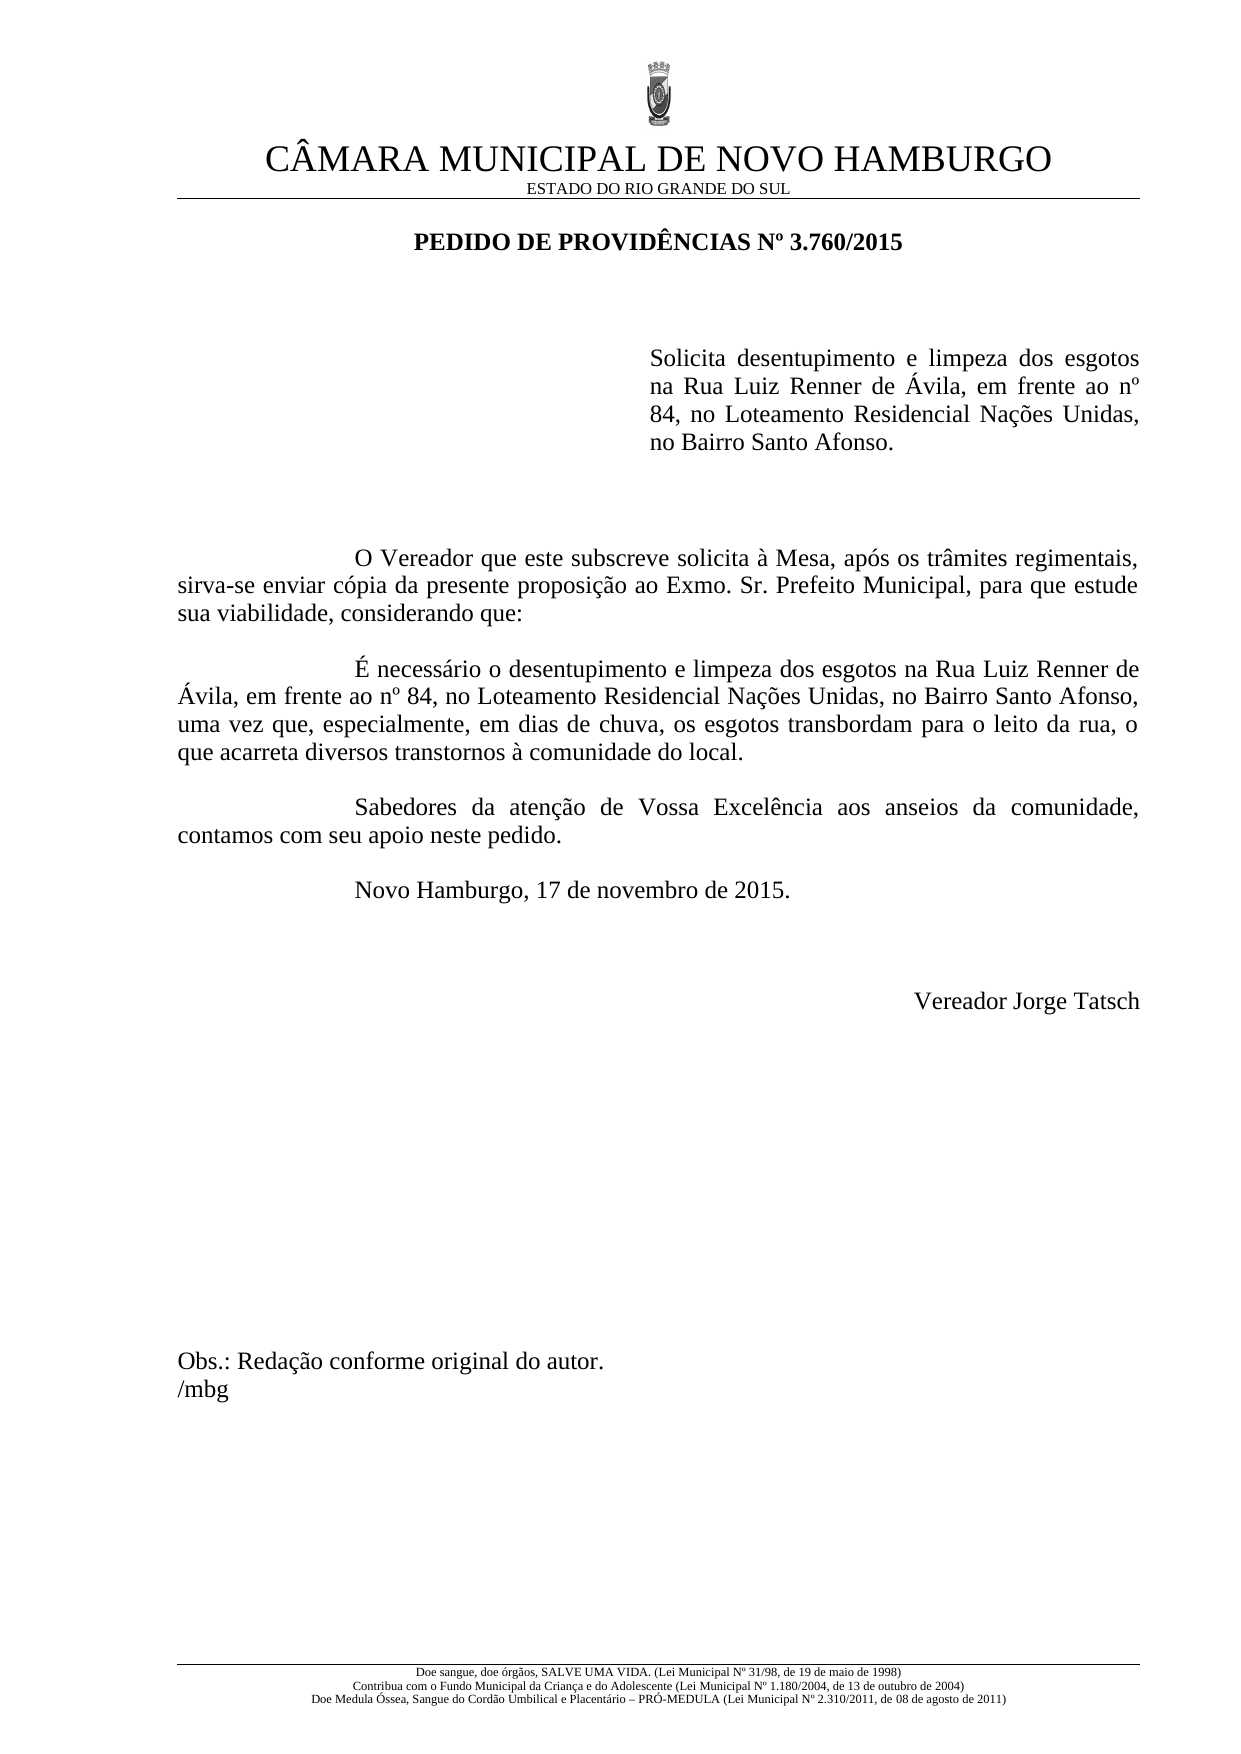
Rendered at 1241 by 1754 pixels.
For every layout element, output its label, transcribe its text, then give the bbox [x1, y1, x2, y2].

text Novo Hamburgo, 17 de novembro de 2015. [177, 876, 1140, 904]
text Vereador Jorge Tatsch [177, 987, 1140, 1015]
text PEDIDO DE PROVIDÊNCIAS Nº 3.760/2015 [177, 228, 1140, 256]
text Sabedores da atenção de Vossa Excelência aos anseios da comunidade, contamos com seu apoio neste pedido. [177, 793, 1140, 849]
text Solicita desentupimento e limpeza dos esgotos na Rua Luiz Renner de Ávila, em frente ao nº 84, no Loteamento Residencial Nações Unidas, no Bairro Santo Afonso. [649, 344, 1140, 455]
text /mbg [177, 1375, 1140, 1403]
text O Vereador que este subscreve solicita à Mesa, após os trâmites regimentais, sirva-se enviar cópia da presente proposição ao Exmo. Sr. Prefeito Municipal, para que estude sua viabilidade, considerando que: [177, 544, 1140, 627]
text Obs.: Redação conforme original do autor. [177, 1347, 1140, 1375]
text É necessário o desentupimento e limpeza dos esgotos na Rua Luiz Renner de Ávila, em frente ao nº 84, no Loteamento Residencial Nações Unidas, no Bairro Santo Afonso, uma vez que, especialmente, em dias de chuva, os esgotos transbordam para o leito da rua, o que acarreta diversos transtornos à comunidade do local. [177, 655, 1140, 766]
